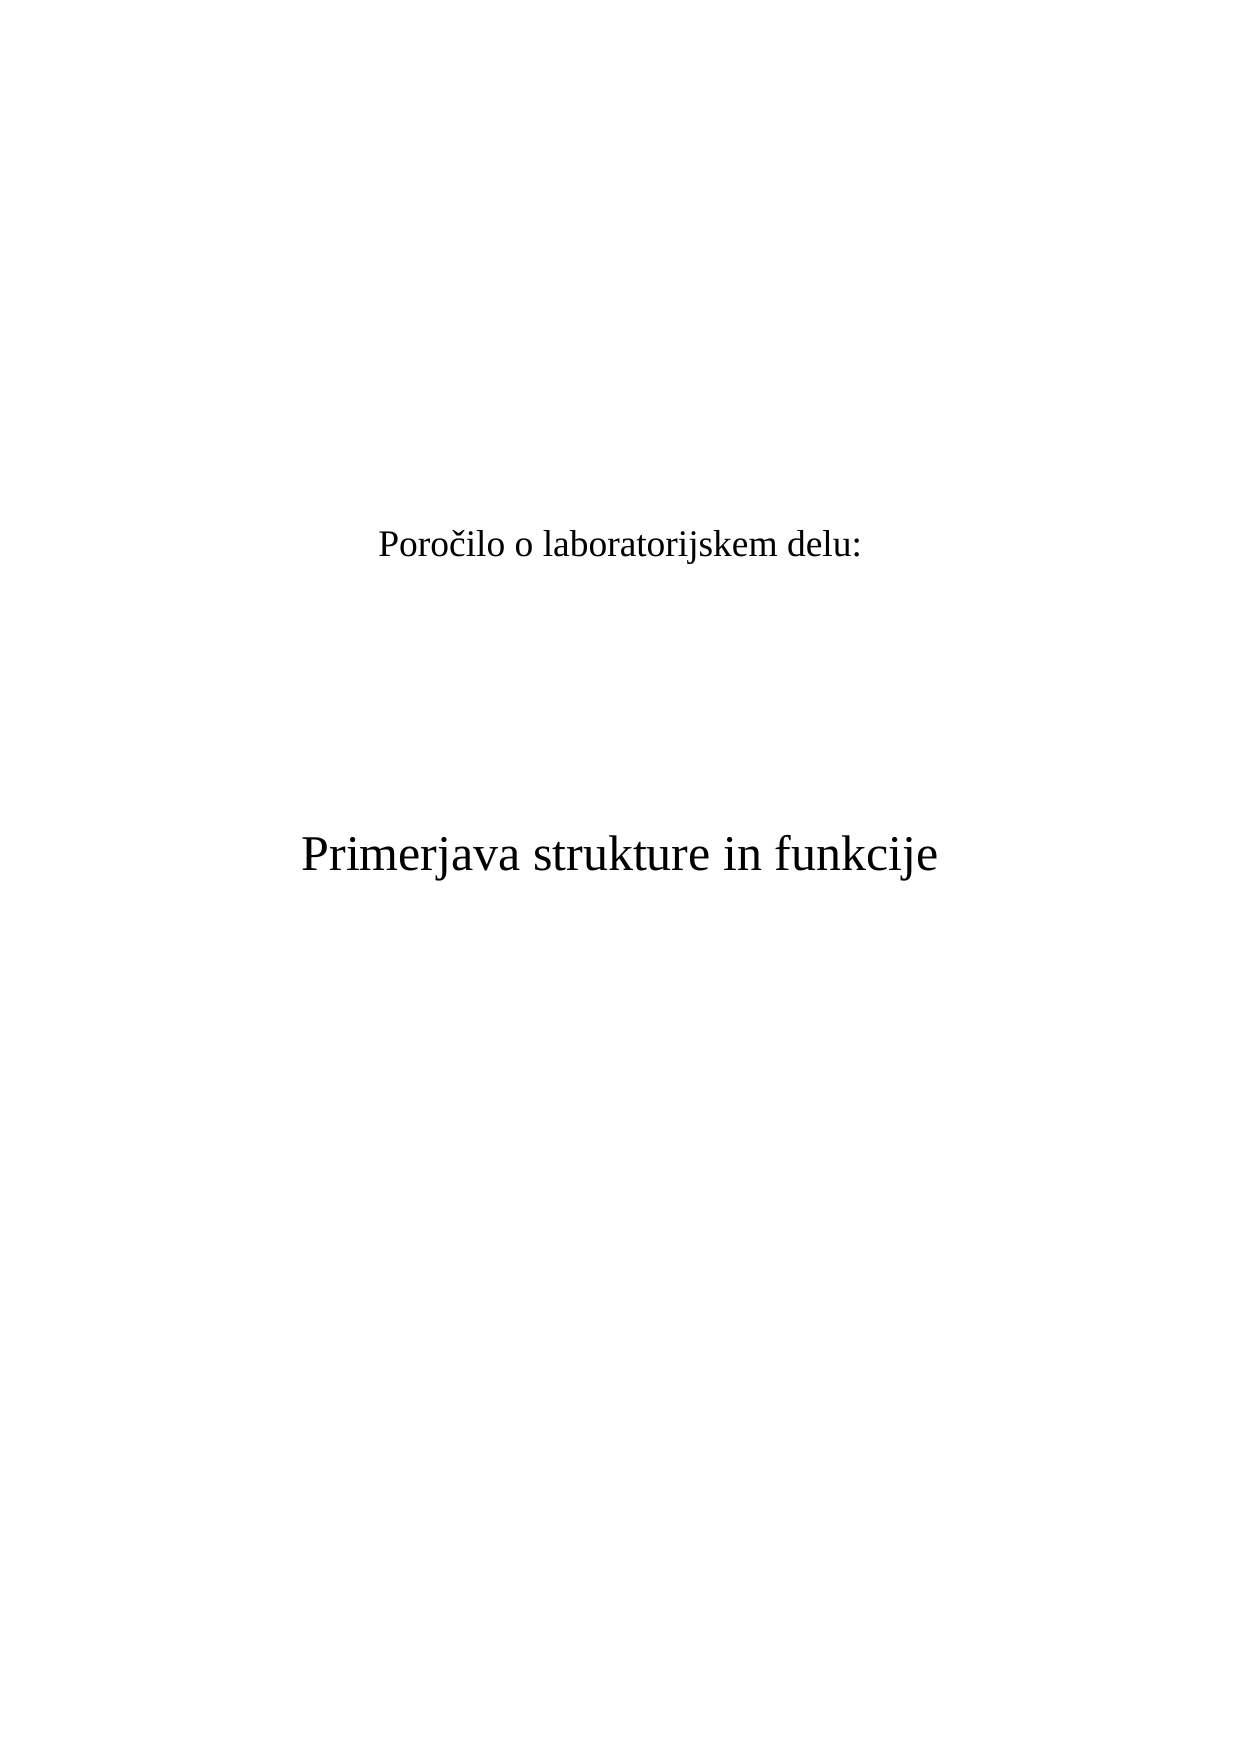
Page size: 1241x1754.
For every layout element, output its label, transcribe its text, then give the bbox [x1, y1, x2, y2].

text Primerjava strukture in funkcije [148, 823, 1093, 881]
text Poročilo o laboratorijskem delu: [148, 521, 1093, 564]
